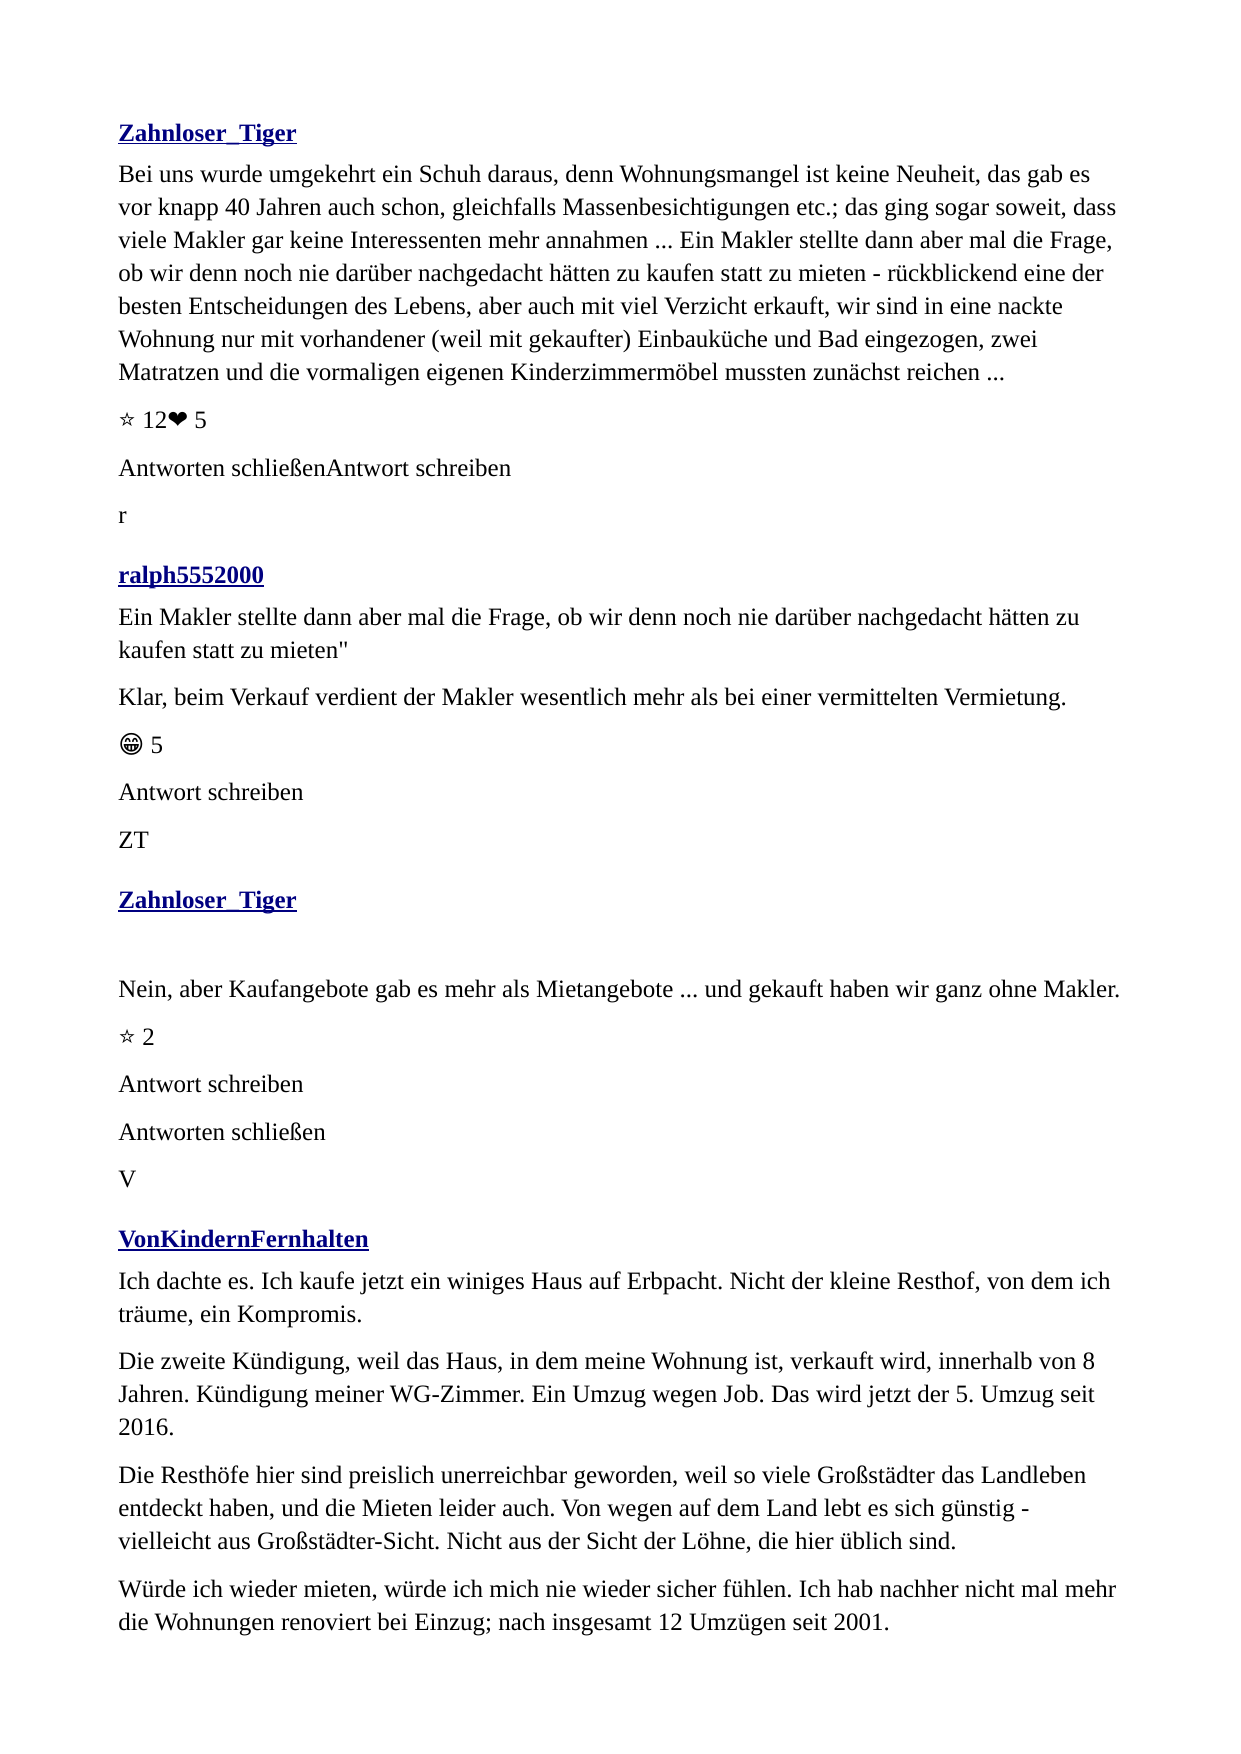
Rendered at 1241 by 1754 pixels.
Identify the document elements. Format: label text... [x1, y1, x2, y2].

text Die Resthöfe hier sind preislich unerreichbar geworden, weil so viele Großstädter das Landleben entdeckt haben, und die Mieten leider auch. Von wegen auf dem Land lebt es sich günstig - vielleicht aus Großstädter-Sicht. Nicht aus der Sicht der Löhne, die hier üblich sind. [118, 1460, 1122, 1555]
subtitle Zahnloser_Tiger [118, 885, 1122, 914]
subtitle Zahnloser_Tiger [118, 118, 1122, 147]
subtitle ralph5552000 [118, 560, 1122, 589]
text Antwort schreiben [118, 777, 1122, 806]
text Die zweite Kündigung, weil das Haus, in dem meine Wohnung ist, verkauft wird, innerhalb von 8 Jahren. Kündigung meiner WG-Zimmer. Ein Umzug wegen Job. Das wird jetzt der 5. Umzug seit 2016. [118, 1346, 1122, 1441]
text Bei uns wurde umgekehrt ein Schuh daraus, denn Wohnungsmangel ist keine Neuheit, das gab es vor knapp 40 Jahren auch schon, gleichfalls Massenbesichtigungen etc.; das ging sogar soweit, dass viele Makler gar keine Interessenten mehr annahmen ... Ein Makler stellte dann aber mal die Frage, ob wir denn noch nie darüber nachgedacht hätten zu kaufen statt zu mieten - rückblickend eine der besten Entscheidungen des Lebens, aber auch mit viel Verzicht erkauft, wir sind in eine nackte Wohnung nur mit vorhandener (weil mit gekaufter) Einbauküche und Bad eingezogen, zwei Matratzen und die vormaligen eigenen Kinderzimmermöbel mussten zunächst reichen ... [118, 159, 1122, 386]
text Ich dachte es. Ich kaufe jetzt ein winiges Haus auf Erbpacht. Nicht der kleine Resthof, von dem ich träume, ein Kompromis. [118, 1266, 1122, 1328]
subtitle VonKindernFernhalten [118, 1224, 1122, 1253]
text r [118, 500, 1122, 529]
text ZT [118, 825, 1122, 854]
text ⭐️ 2 [118, 1022, 1122, 1050]
text V [118, 1164, 1122, 1193]
text 😁 5 [118, 730, 1122, 759]
text Antworten schließen [118, 1117, 1122, 1146]
text Klar, beim Verkauf verdient der Makler wesentlich mehr als bei einer vermittelten Vermietung. [118, 682, 1122, 711]
text Ein Makler stellte dann aber mal die Frage, ob wir denn noch nie darüber nachgedacht hätten zu kaufen statt zu mieten" [118, 602, 1122, 663]
text Antwort schreiben [118, 1069, 1122, 1098]
text Antworten schließenAntwort schreiben [118, 453, 1122, 481]
text Nein, aber Kaufangebote gab es mehr als Mietangebote ... und gekauft haben wir ganz ohne Makler. [118, 974, 1122, 1003]
text Würde ich wieder mieten, würde ich mich nie wieder sicher fühlen. Ich hab nachher nicht mal mehr die Wohnungen renoviert bei Einzug; nach insgesamt 12 Umzügen seit 2001. [118, 1574, 1122, 1636]
text ⭐️ 12❤️ 5 [118, 405, 1122, 434]
